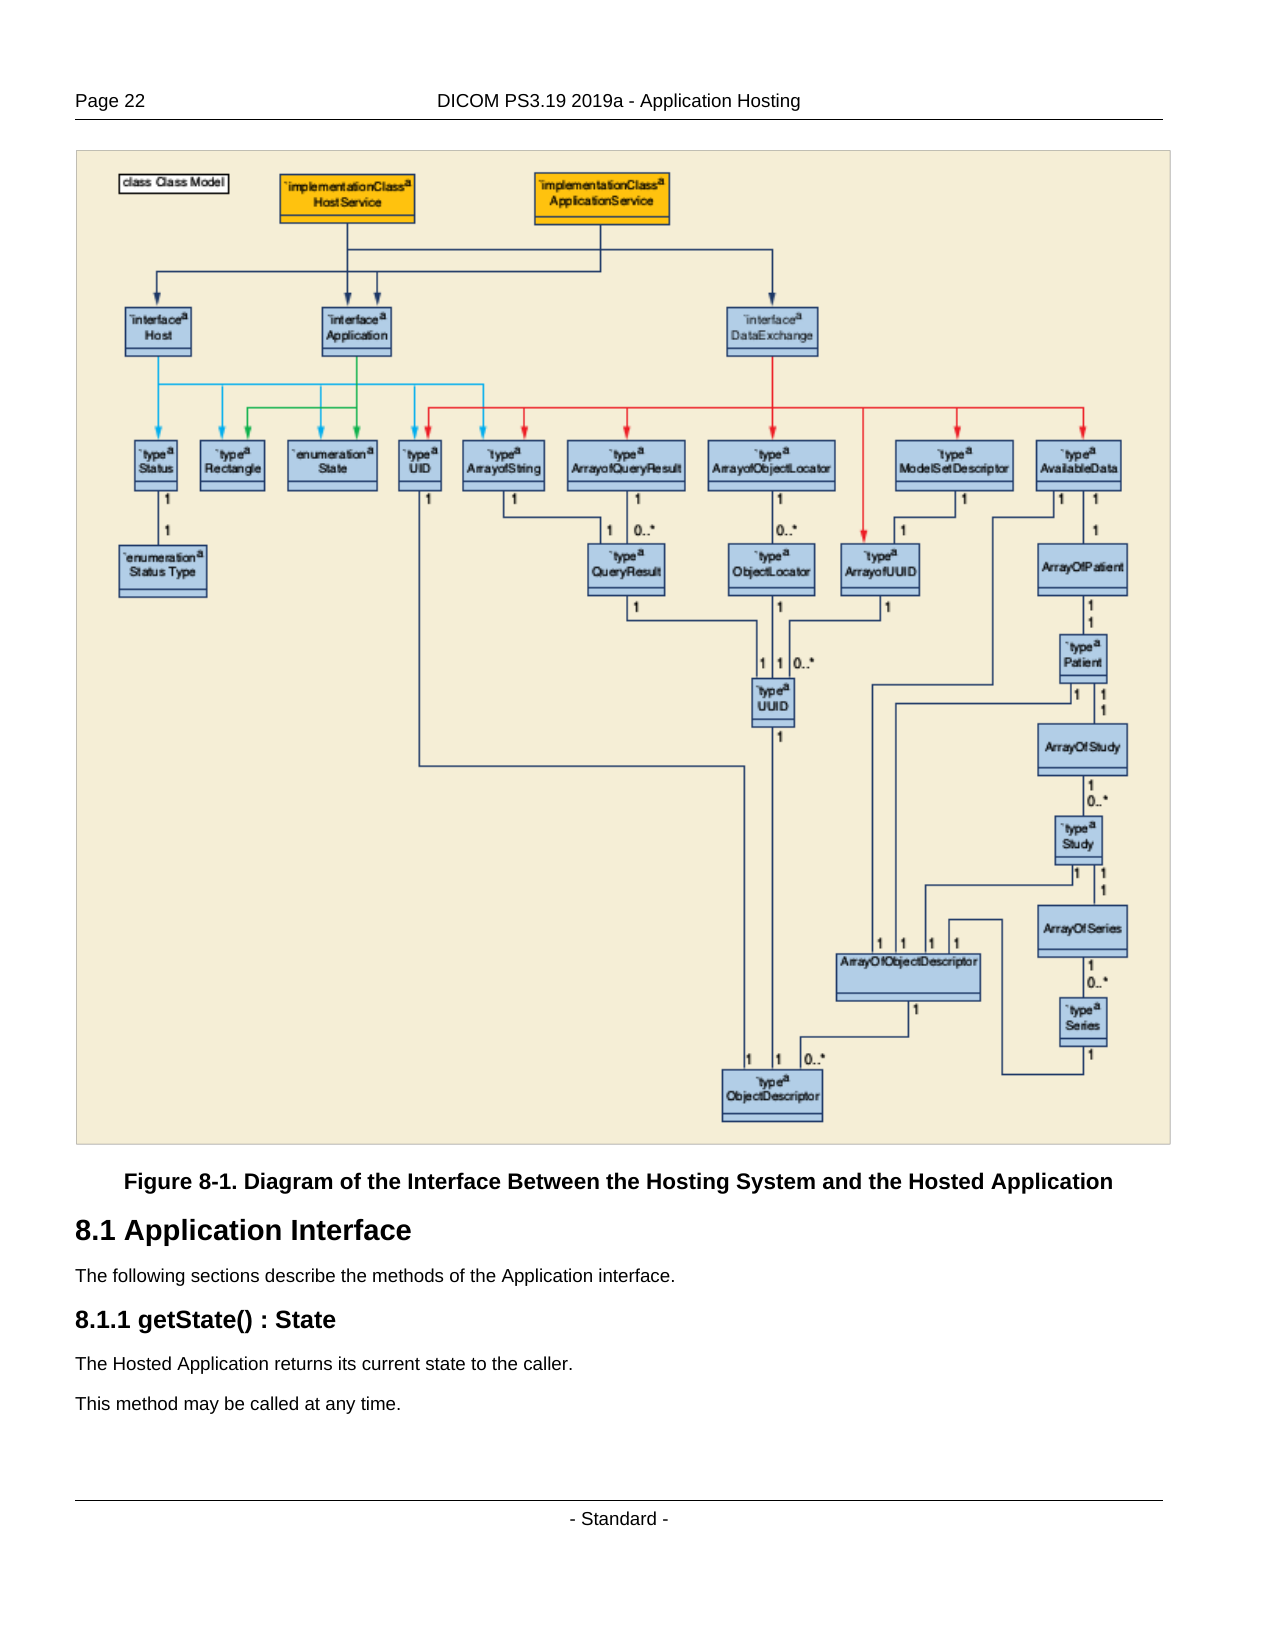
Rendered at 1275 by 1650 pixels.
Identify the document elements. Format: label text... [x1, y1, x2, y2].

text 8.1.1 getState() : State [75, 1305, 1162, 1334]
text Figure 8-1. Diagram of the Interface Between the Hosting System and the Hosted Application [75, 1168, 1162, 1194]
picture [75, 150, 1172, 1146]
text 8.1 Application Interface [75, 1212, 1162, 1246]
text The following sections describe the methods of the Application interface. [75, 1265, 1162, 1286]
text This method may be called at any time. [75, 1393, 1162, 1414]
text The Hosted Application returns its current state to the caller. [75, 1353, 1162, 1374]
